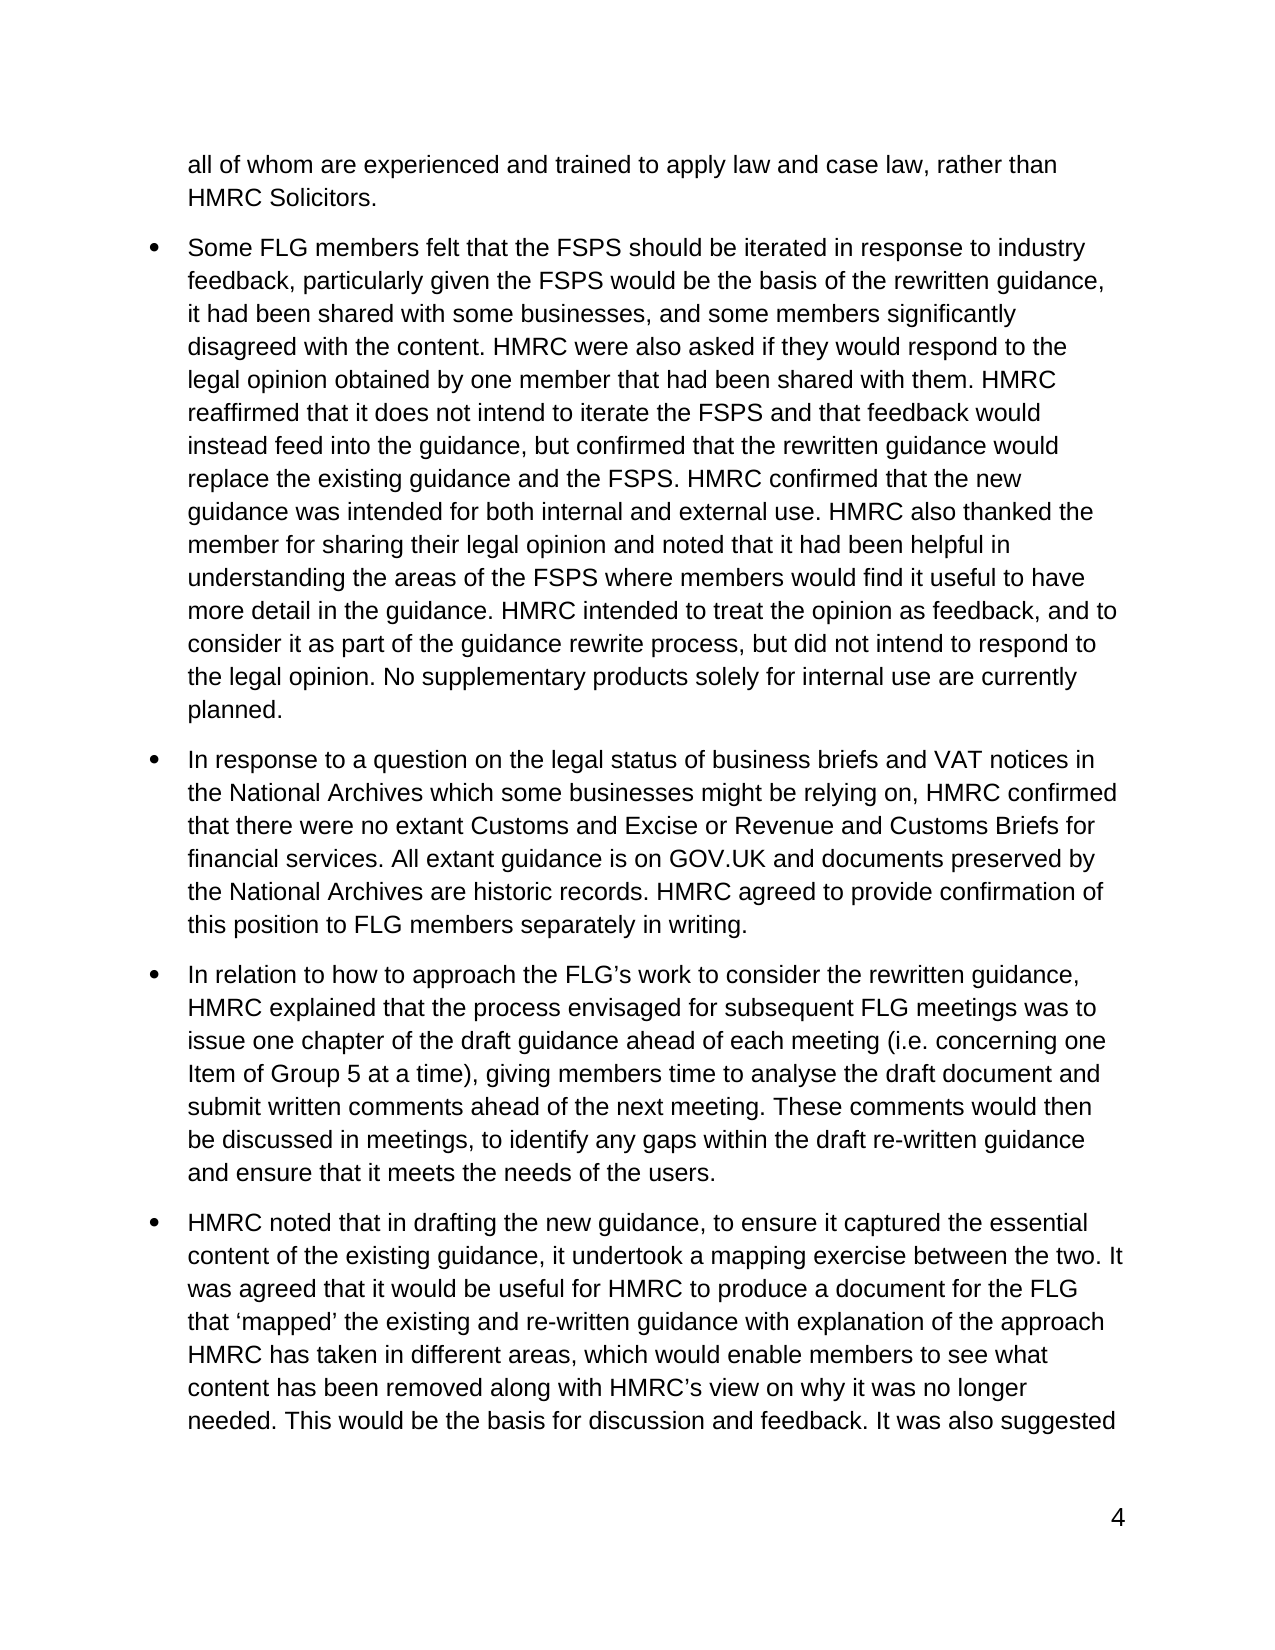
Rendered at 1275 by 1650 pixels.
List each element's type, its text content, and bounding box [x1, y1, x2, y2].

list Some FLG members felt that the FSPS should be iterated in response to industry feedback, particularly given the FSPS would be the basis of the rewritten guidance, it had been shared with some businesses, and some members significantly disagreed with the content. HMRC were also asked if they would respond to the legal opinion obtained by one member that had been shared with them. HMRC reaffirmed that it does not intend to iterate the FSPS and that feedback would instead feed into the guidance, but confirmed that the rewritten guidance would replace the existing guidance and the FSPS. HMRC confirmed that the new guidance was intended for both internal and external use. HMRC also thanked the member for sharing their legal opinion and noted that it had been helpful in understanding the areas of the FSPS where members would find it useful to have more detail in the guidance. HMRC intended to treat the opinion as feedback, and to consider it as part of the guidance rewrite process, but did not intend to respond to the legal opinion. No supplementary products solely for internal use are currently planned. [150, 233, 1125, 724]
list all of whom are experienced and trained to apply law and case law, rather than HMRC Solicitors. [150, 150, 1125, 212]
list In relation to how to approach the FLG’s work to consider the rewritten guidance, HMRC explained that the process envisaged for subsequent FLG meetings was to issue one chapter of the draft guidance ahead of each meeting (i.e. concerning one Item of Group 5 at a time), giving members time to analyse the draft document and submit written comments ahead of the next meeting. These comments would then be discussed in meetings, to identify any gaps within the draft re-written guidance and ensure that it meets the needs of the users. [150, 960, 1125, 1187]
list HMRC noted that in drafting the new guidance, to ensure it captured the essential content of the existing guidance, it undertook a mapping exercise between the two. It was agreed that it would be useful for HMRC to produce a document for the FLG that ‘mapped’ the existing and re-written guidance with explanation of the approach HMRC has taken in different areas, which would enable members to see what content has been removed along with HMRC’s view on why it was no longer needed. This would be the basis for discussion and feedback. It was also suggested [150, 1208, 1125, 1434]
list In response to a question on the legal status of business briefs and VAT notices in the National Archives which some businesses might be relying on, HMRC confirmed that there were no extant Customs and Excise or Revenue and Customs Briefs for financial services. All extant guidance is on GOV.UK and documents preserved by the National Archives are historic records. HMRC agreed to provide confirmation of this position to FLG members separately in writing. [150, 745, 1125, 939]
